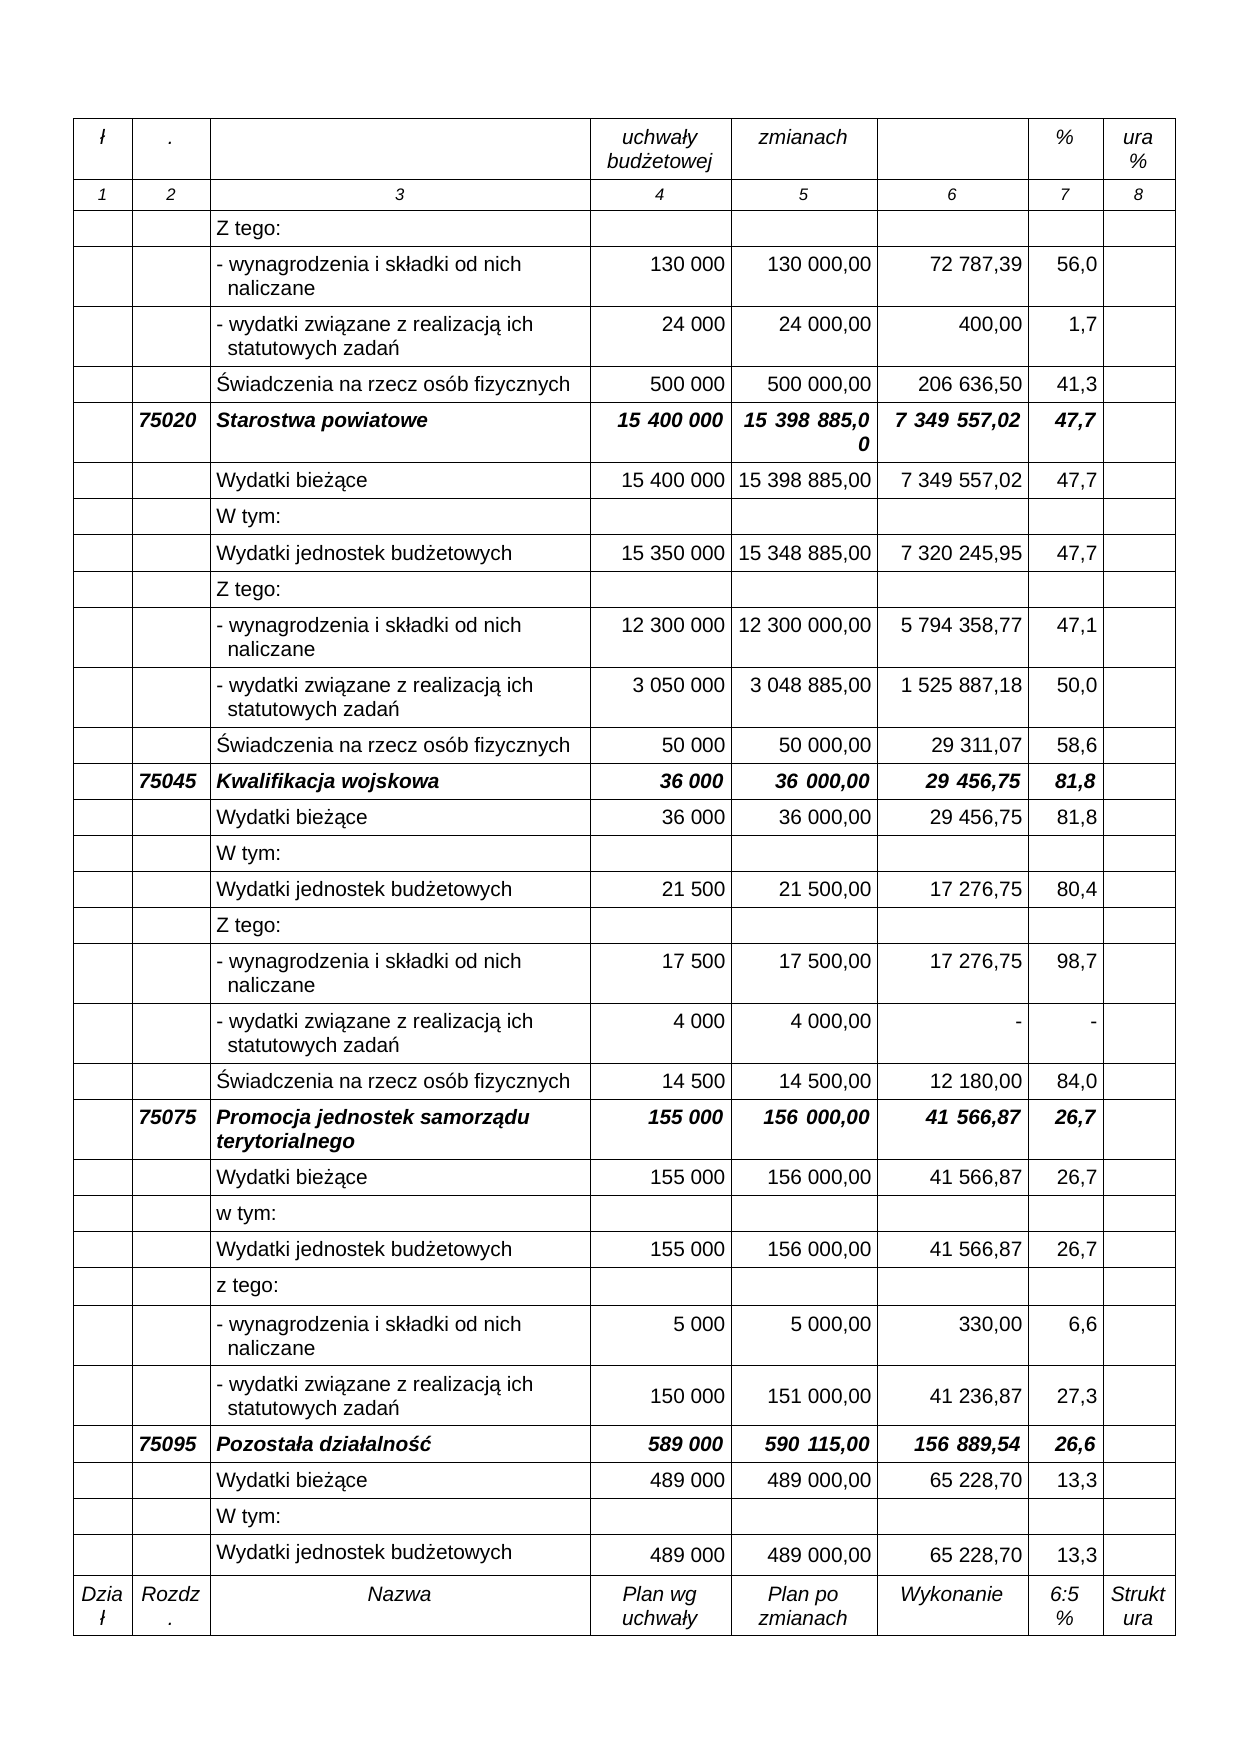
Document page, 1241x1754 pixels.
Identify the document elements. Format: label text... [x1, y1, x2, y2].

table_cell 4 000 [591, 1004, 731, 1063]
table_cell [133, 800, 210, 835]
table_cell Struktura [1104, 1576, 1175, 1635]
table_cell [591, 1196, 731, 1231]
table_cell [74, 608, 132, 667]
table_cell [74, 535, 132, 571]
table_cell 130 000,00 [732, 247, 877, 306]
table_cell [1104, 535, 1175, 571]
table_cell [74, 367, 132, 402]
table_cell 26,7 [1029, 1100, 1103, 1159]
table_cell [1104, 463, 1175, 497]
table_cell [133, 1160, 210, 1195]
table_cell [878, 1268, 1028, 1305]
table_cell [878, 211, 1028, 246]
table_cell [732, 1499, 877, 1534]
table_cell [1104, 1366, 1175, 1425]
table_cell 489 000 [591, 1463, 731, 1498]
table_cell [1104, 764, 1175, 799]
table_cell 24 000,00 [732, 307, 877, 366]
table_cell [74, 836, 132, 871]
table_cell [1104, 403, 1175, 461]
table_cell 15 400 000 [591, 403, 731, 461]
table_cell [133, 668, 210, 727]
table_cell [74, 668, 132, 727]
table_cell 7 320 245,95 [878, 535, 1028, 571]
table_cell [74, 944, 132, 1003]
table_cell Wydatki jednostek budżetowych [211, 535, 590, 571]
table_cell [133, 499, 210, 534]
table_cell [878, 499, 1028, 534]
table_cell w tym: [211, 1196, 590, 1231]
table_cell [1104, 836, 1175, 871]
table_cell [133, 367, 210, 402]
table_cell [133, 535, 210, 571]
table_cell [1104, 728, 1175, 763]
table_cell 150 000 [591, 1366, 731, 1425]
table_cell 151 000,00 [732, 1366, 877, 1425]
table_cell [74, 800, 132, 835]
table_cell 17 500 [591, 944, 731, 1003]
table_cell 156 000,00 [732, 1160, 877, 1195]
table_cell [74, 908, 132, 943]
table_cell 206 636,50 [878, 367, 1028, 402]
table_cell Wydatki bieżące [211, 800, 590, 835]
table_cell [1104, 307, 1175, 366]
table_cell [74, 1160, 132, 1195]
table_cell [878, 119, 1028, 178]
table_cell [133, 836, 210, 871]
table_cell ł [74, 119, 132, 178]
table_cell 8 [1104, 180, 1175, 210]
table_cell 36 000 [591, 800, 731, 835]
table_cell Nazwa [211, 1576, 590, 1635]
table_cell [591, 572, 731, 607]
table_cell [74, 1306, 132, 1365]
table_cell Wydatki jednostek budżetowych [211, 1535, 590, 1575]
table_cell 21 500 [591, 872, 731, 907]
table_cell [74, 211, 132, 246]
table_cell [133, 944, 210, 1003]
table_cell 2 [133, 180, 210, 210]
table_cell 14 500,00 [732, 1064, 877, 1099]
table_cell 56,0 [1029, 247, 1103, 306]
table_cell 7 [1029, 180, 1103, 210]
table_cell [74, 728, 132, 763]
table_cell - wynagrodzenia i składki od nich naliczane [211, 608, 590, 667]
table_cell [732, 1196, 877, 1231]
table_cell - wynagrodzenia i składki od nich naliczane [211, 944, 590, 1003]
table_cell [74, 1366, 132, 1425]
table_cell [1104, 1100, 1175, 1159]
table_cell [133, 1232, 210, 1267]
table_cell Promocja jednostek samorządu terytorialnego [211, 1100, 590, 1159]
table_cell 330,00 [878, 1306, 1028, 1365]
table_cell W tym: [211, 499, 590, 534]
table_cell 13,3 [1029, 1535, 1103, 1575]
table_cell 4 [591, 180, 731, 210]
table_cell [1104, 572, 1175, 607]
table_cell [732, 1268, 877, 1305]
table_cell [133, 1366, 210, 1425]
table_cell [1029, 1268, 1103, 1305]
table_cell 14 500 [591, 1064, 731, 1099]
table_cell [133, 247, 210, 306]
table_cell [1104, 1499, 1175, 1534]
table_cell 5 000,00 [732, 1306, 877, 1365]
table_cell Świadczenia na rzecz osób fizycznych [211, 728, 590, 763]
table_cell [591, 908, 731, 943]
table_cell [732, 572, 877, 607]
table_cell 12 300 000 [591, 608, 731, 667]
table_cell [1029, 211, 1103, 246]
table_cell 98,7 [1029, 944, 1103, 1003]
table_cell 4 000,00 [732, 1004, 877, 1063]
table_cell [74, 1499, 132, 1534]
table_cell 36 000,00 [732, 764, 877, 799]
table_cell [1104, 1196, 1175, 1231]
table_cell 58,6 [1029, 728, 1103, 763]
table_cell Wydatki jednostek budżetowych [211, 1232, 590, 1267]
table_cell W tym: [211, 836, 590, 871]
table_cell [878, 908, 1028, 943]
table_cell [1104, 1160, 1175, 1195]
table_cell [1029, 499, 1103, 534]
table_cell [1104, 1064, 1175, 1099]
table_cell 500 000 [591, 367, 731, 402]
table_cell [133, 608, 210, 667]
table_cell 41,3 [1029, 367, 1103, 402]
table_cell [1104, 908, 1175, 943]
table_cell [133, 1463, 210, 1498]
table_cell [1104, 1232, 1175, 1267]
table_cell 41 566,87 [878, 1100, 1028, 1159]
table_cell 1,7 [1029, 307, 1103, 366]
table_cell [1104, 1426, 1175, 1462]
table_cell 41 566,87 [878, 1160, 1028, 1195]
table_cell [74, 1004, 132, 1063]
table_cell [74, 1535, 132, 1575]
table_cell [74, 1268, 132, 1305]
table_cell [591, 1268, 731, 1305]
table_cell 156 000,00 [732, 1100, 877, 1159]
table_cell 500 000,00 [732, 367, 877, 402]
table_cell 17 500,00 [732, 944, 877, 1003]
table_cell [211, 119, 590, 178]
table_cell 75095 [133, 1426, 210, 1462]
table_cell [74, 1232, 132, 1267]
table_cell [74, 1064, 132, 1099]
table_cell Wydatki bieżące [211, 1463, 590, 1498]
table_cell 26,6 [1029, 1426, 1103, 1462]
table_cell - wydatki związane z realizacją ich statutowych zadań [211, 307, 590, 366]
table_cell Z tego: [211, 908, 590, 943]
table_cell [1029, 1196, 1103, 1231]
table_cell 26,7 [1029, 1160, 1103, 1195]
table_cell 65 228,70 [878, 1463, 1028, 1498]
table_cell 5 794 358,77 [878, 608, 1028, 667]
table_cell 7 349 557,02 [878, 463, 1028, 497]
table_cell 36 000,00 [732, 800, 877, 835]
table_cell [1104, 608, 1175, 667]
table_cell 7 349 557,02 [878, 403, 1028, 461]
table_cell [133, 1064, 210, 1099]
table_cell 29 456,75 [878, 764, 1028, 799]
table_cell [74, 1196, 132, 1231]
table_cell 590 115,00 [732, 1426, 877, 1462]
table_cell 75020 [133, 403, 210, 461]
table_cell [732, 908, 877, 943]
table_cell Z tego: [211, 572, 590, 607]
table_cell 12 180,00 [878, 1064, 1028, 1099]
table_cell Dział [74, 1576, 132, 1635]
table_cell [133, 1535, 210, 1575]
table_cell 6 [878, 180, 1028, 210]
table_cell [732, 836, 877, 871]
table_cell 155 000 [591, 1160, 731, 1195]
table_cell 29 311,07 [878, 728, 1028, 763]
table_cell [133, 1004, 210, 1063]
table_cell [732, 499, 877, 534]
table_cell [1104, 211, 1175, 246]
table_cell W tym: [211, 1499, 590, 1534]
table_cell 75075 [133, 1100, 210, 1159]
table_cell [1104, 668, 1175, 727]
table_cell 50,0 [1029, 668, 1103, 727]
table_cell 24 000 [591, 307, 731, 366]
table_cell 29 456,75 [878, 800, 1028, 835]
table_cell uchwały budżetowej [591, 119, 731, 178]
table_cell [133, 728, 210, 763]
table_cell 15 398 885,00 [732, 403, 877, 461]
table_cell [74, 499, 132, 534]
table_cell 27,3 [1029, 1366, 1103, 1425]
table_cell [74, 307, 132, 366]
table_cell [1104, 944, 1175, 1003]
table_cell 489 000,00 [732, 1463, 877, 1498]
table_cell Kwalifikacja wojskowa [211, 764, 590, 799]
table_cell 156 889,54 [878, 1426, 1028, 1462]
table_cell 3 [211, 180, 590, 210]
table_cell [878, 836, 1028, 871]
table_cell [133, 872, 210, 907]
table_cell 41 566,87 [878, 1232, 1028, 1267]
table_cell 81,8 [1029, 764, 1103, 799]
table_cell zmianach [732, 119, 877, 178]
table_cell 400,00 [878, 307, 1028, 366]
table_cell 3 048 885,00 [732, 668, 877, 727]
table_cell 84,0 [1029, 1064, 1103, 1099]
table_cell 15 348 885,00 [732, 535, 877, 571]
table_cell [1104, 1004, 1175, 1063]
table_cell [878, 1499, 1028, 1534]
table_cell [732, 211, 877, 246]
table_cell - wynagrodzenia i składki od nich naliczane [211, 247, 590, 306]
table_cell 26,7 [1029, 1232, 1103, 1267]
table_cell 1 525 887,18 [878, 668, 1028, 727]
table_cell [74, 764, 132, 799]
table_cell [133, 1196, 210, 1231]
table_cell - wydatki związane z realizacją ich statutowych zadań [211, 668, 590, 727]
table_cell [1104, 499, 1175, 534]
table_cell [591, 499, 731, 534]
table_cell [74, 1426, 132, 1462]
table_cell Plan po zmianach [732, 1576, 877, 1635]
table_cell [133, 908, 210, 943]
table_cell [1029, 836, 1103, 871]
table_cell - wynagrodzenia i składki od nich naliczane [211, 1306, 590, 1365]
table_cell [74, 1463, 132, 1498]
table_cell 589 000 [591, 1426, 731, 1462]
table_cell 47,7 [1029, 403, 1103, 461]
table_cell 5 000 [591, 1306, 731, 1365]
table_cell 15 350 000 [591, 535, 731, 571]
table_cell [591, 836, 731, 871]
table_cell % [1029, 119, 1103, 178]
table_cell 50 000,00 [732, 728, 877, 763]
table_cell [133, 1306, 210, 1365]
table_cell [133, 211, 210, 246]
table_cell [133, 307, 210, 366]
table_cell 15 400 000 [591, 463, 731, 497]
table_cell z tego: [211, 1268, 590, 1305]
table_cell [133, 1499, 210, 1534]
table_cell [74, 403, 132, 461]
table_cell [1029, 1499, 1103, 1534]
table_cell [1029, 908, 1103, 943]
table_cell 47,7 [1029, 463, 1103, 497]
table_cell 81,8 [1029, 800, 1103, 835]
table_cell [878, 572, 1028, 607]
table_cell - wydatki związane z realizacją ich statutowych zadań [211, 1004, 590, 1063]
table_cell [1104, 1268, 1175, 1305]
table_cell [133, 463, 210, 497]
table_cell Wydatki bieżące [211, 463, 590, 497]
table_cell 6:5 % [1029, 1576, 1103, 1635]
table_cell 36 000 [591, 764, 731, 799]
table_cell Wydatki jednostek budżetowych [211, 872, 590, 907]
table_cell 13,3 [1029, 1463, 1103, 1498]
table_cell [591, 1499, 731, 1534]
table_cell [1029, 572, 1103, 607]
table_cell 489 000,00 [732, 1535, 877, 1575]
table_cell [74, 1100, 132, 1159]
table_cell Świadczenia na rzecz osób fizycznych [211, 367, 590, 402]
table_cell [591, 211, 731, 246]
table_cell 17 276,75 [878, 872, 1028, 907]
table_cell [1104, 1306, 1175, 1365]
table_cell [1104, 1535, 1175, 1575]
table_cell . [133, 119, 210, 178]
table_cell Pozostała działalność [211, 1426, 590, 1462]
table_cell 6,6 [1029, 1306, 1103, 1365]
table_cell 21 500,00 [732, 872, 877, 907]
table_cell [878, 1196, 1028, 1231]
table_cell 155 000 [591, 1232, 731, 1267]
table_cell - [878, 1004, 1028, 1063]
table_cell [133, 572, 210, 607]
table_cell 3 050 000 [591, 668, 731, 727]
table_cell 65 228,70 [878, 1535, 1028, 1575]
table_cell 156 000,00 [732, 1232, 877, 1267]
table_cell [74, 572, 132, 607]
table_cell 41 236,87 [878, 1366, 1028, 1425]
table_cell 80,4 [1029, 872, 1103, 907]
table_cell [1104, 367, 1175, 402]
table_cell 72 787,39 [878, 247, 1028, 306]
table_cell [74, 247, 132, 306]
table_cell 50 000 [591, 728, 731, 763]
table_cell [1104, 872, 1175, 907]
table_cell 12 300 000,00 [732, 608, 877, 667]
table_cell 15 398 885,00 [732, 463, 877, 497]
table_cell 489 000 [591, 1535, 731, 1575]
table_cell Wydatki bieżące [211, 1160, 590, 1195]
table_cell ura % [1104, 119, 1175, 178]
table_cell [74, 463, 132, 497]
table_cell Świadczenia na rzecz osób fizycznych [211, 1064, 590, 1099]
table_cell 130 000 [591, 247, 731, 306]
table_cell - [1029, 1004, 1103, 1063]
table_cell [1104, 1463, 1175, 1498]
table_cell Starostwa powiatowe [211, 403, 590, 461]
table_cell 1 [74, 180, 132, 210]
table_cell 47,7 [1029, 535, 1103, 571]
table_cell [1104, 800, 1175, 835]
table_cell 155 000 [591, 1100, 731, 1159]
table_cell Z tego: [211, 211, 590, 246]
table_cell [133, 1268, 210, 1305]
table_cell 5 [732, 180, 877, 210]
table_cell [74, 872, 132, 907]
table_cell 75045 [133, 764, 210, 799]
table_cell Rozdz. [133, 1576, 210, 1635]
table_cell Plan wg uchwały [591, 1576, 731, 1635]
table_cell 17 276,75 [878, 944, 1028, 1003]
table_cell [1104, 247, 1175, 306]
table_cell - wydatki związane z realizacją ich statutowych zadań [211, 1366, 590, 1425]
table_cell Wykonanie [878, 1576, 1028, 1635]
table_cell 47,1 [1029, 608, 1103, 667]
